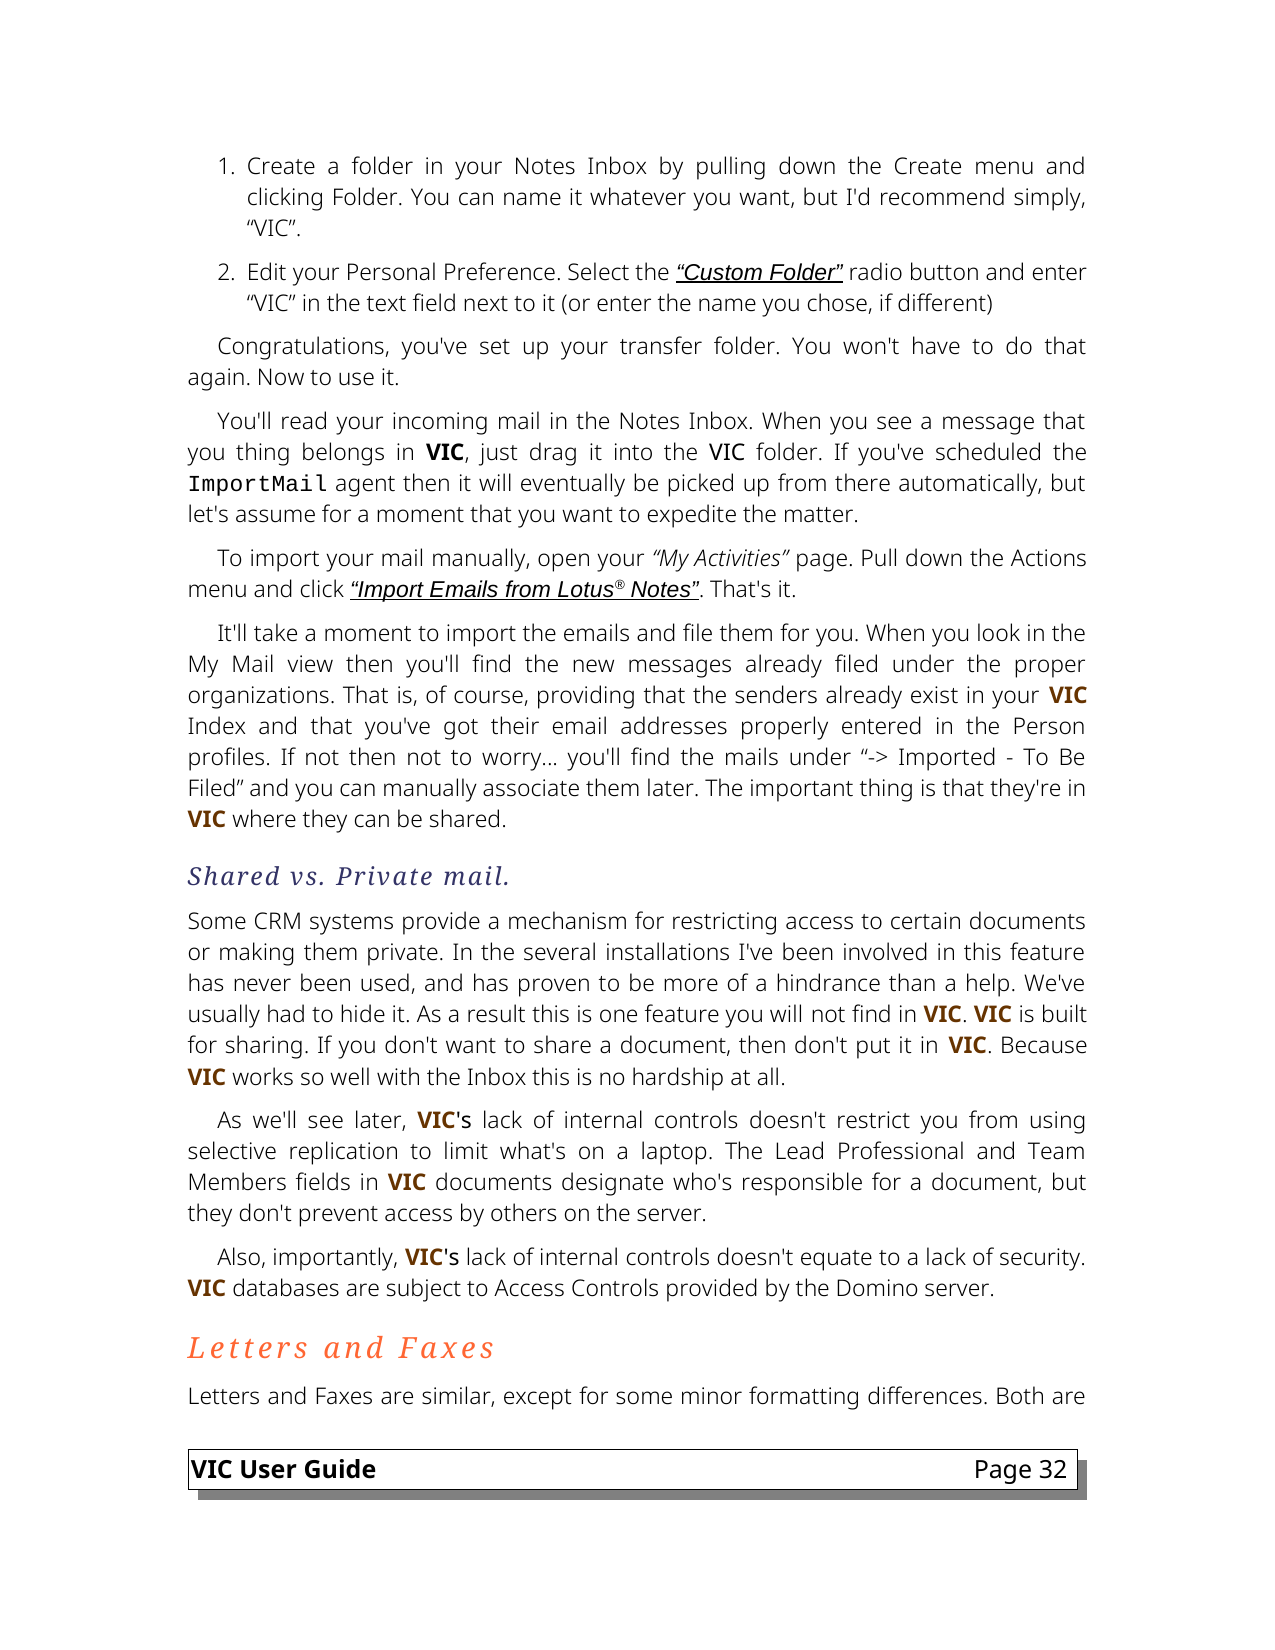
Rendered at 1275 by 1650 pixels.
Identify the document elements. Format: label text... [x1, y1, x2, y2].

text It'll take a moment to import the emails and file them for you. When you look in the My Mail view then you'll find the new messages already filed under the proper organizations. That is, of course, providing that the senders already exist in your VIC Index and that you've got their email addresses properly entered in the Person profiles. If not then not to worry... you'll find the mails under “-> Imported - To Be Filed” and you can manually associate them later. The important thing is that they're in VIC where they can be shared. [187, 617, 1087, 834]
text Letters and Faxes are similar, except for some minor formatting differences. Both are [187, 1380, 1087, 1411]
text Congratulations, you've set up your transfer folder. You won't have to do that again. Now to use it. [187, 330, 1087, 392]
text To import your mail manually, open your “My Activities” page. Pull down the Actions menu and click “Import Emails from Lotus® Notes”. That's it. [187, 542, 1087, 604]
list Create a folder in your Notes Inbox by pulling down the Create menu and clicking Folder. You can name it whatever you want, but I'd recommend simply, “VIC”. [217, 150, 1087, 243]
text Also, importantly, VIC's lack of internal controls doesn't equate to a lack of security. VIC databases are subject to Access Controls provided by the Domino server. [187, 1241, 1087, 1303]
subtitle Letters and Faxes [187, 1328, 1087, 1367]
text Some CRM systems provide a mechanism for restricting access to certain documents or making them private. In the several installations I've been involved in this feature has never been used, and has proven to be more of a hindrance than a help. We've usually had to hide it. As a result this is one feature you will not find in VIC. VIC is built for sharing. If you don't want to share a document, then don't put it in VIC. Because VIC works so well with the Inbox this is no hardship at all. [187, 905, 1087, 1092]
text You'll read your incoming mail in the Notes Inbox. When you see a message that you thing belongs in VIC, just drag it into the VIC folder. If you've scheduled the ImportMail agent then it will eventually be picked up from there automatically, but let's assume for a moment that you want to expedite the matter. [187, 405, 1087, 529]
text As we'll see later, VIC's lack of internal controls doesn't restrict you from using selective replication to limit what's on a laptop. The Lead Professional and Team Members fields in VIC documents designate who's responsible for a document, but they don't prevent access by others on the server. [187, 1104, 1087, 1228]
list Edit your Personal Preference. Select the “Custom Folder” radio button and enter “VIC” in the text field next to it (or enter the name you chose, if different) [217, 256, 1087, 318]
subtitle Shared vs. Private mail. [187, 859, 1087, 893]
